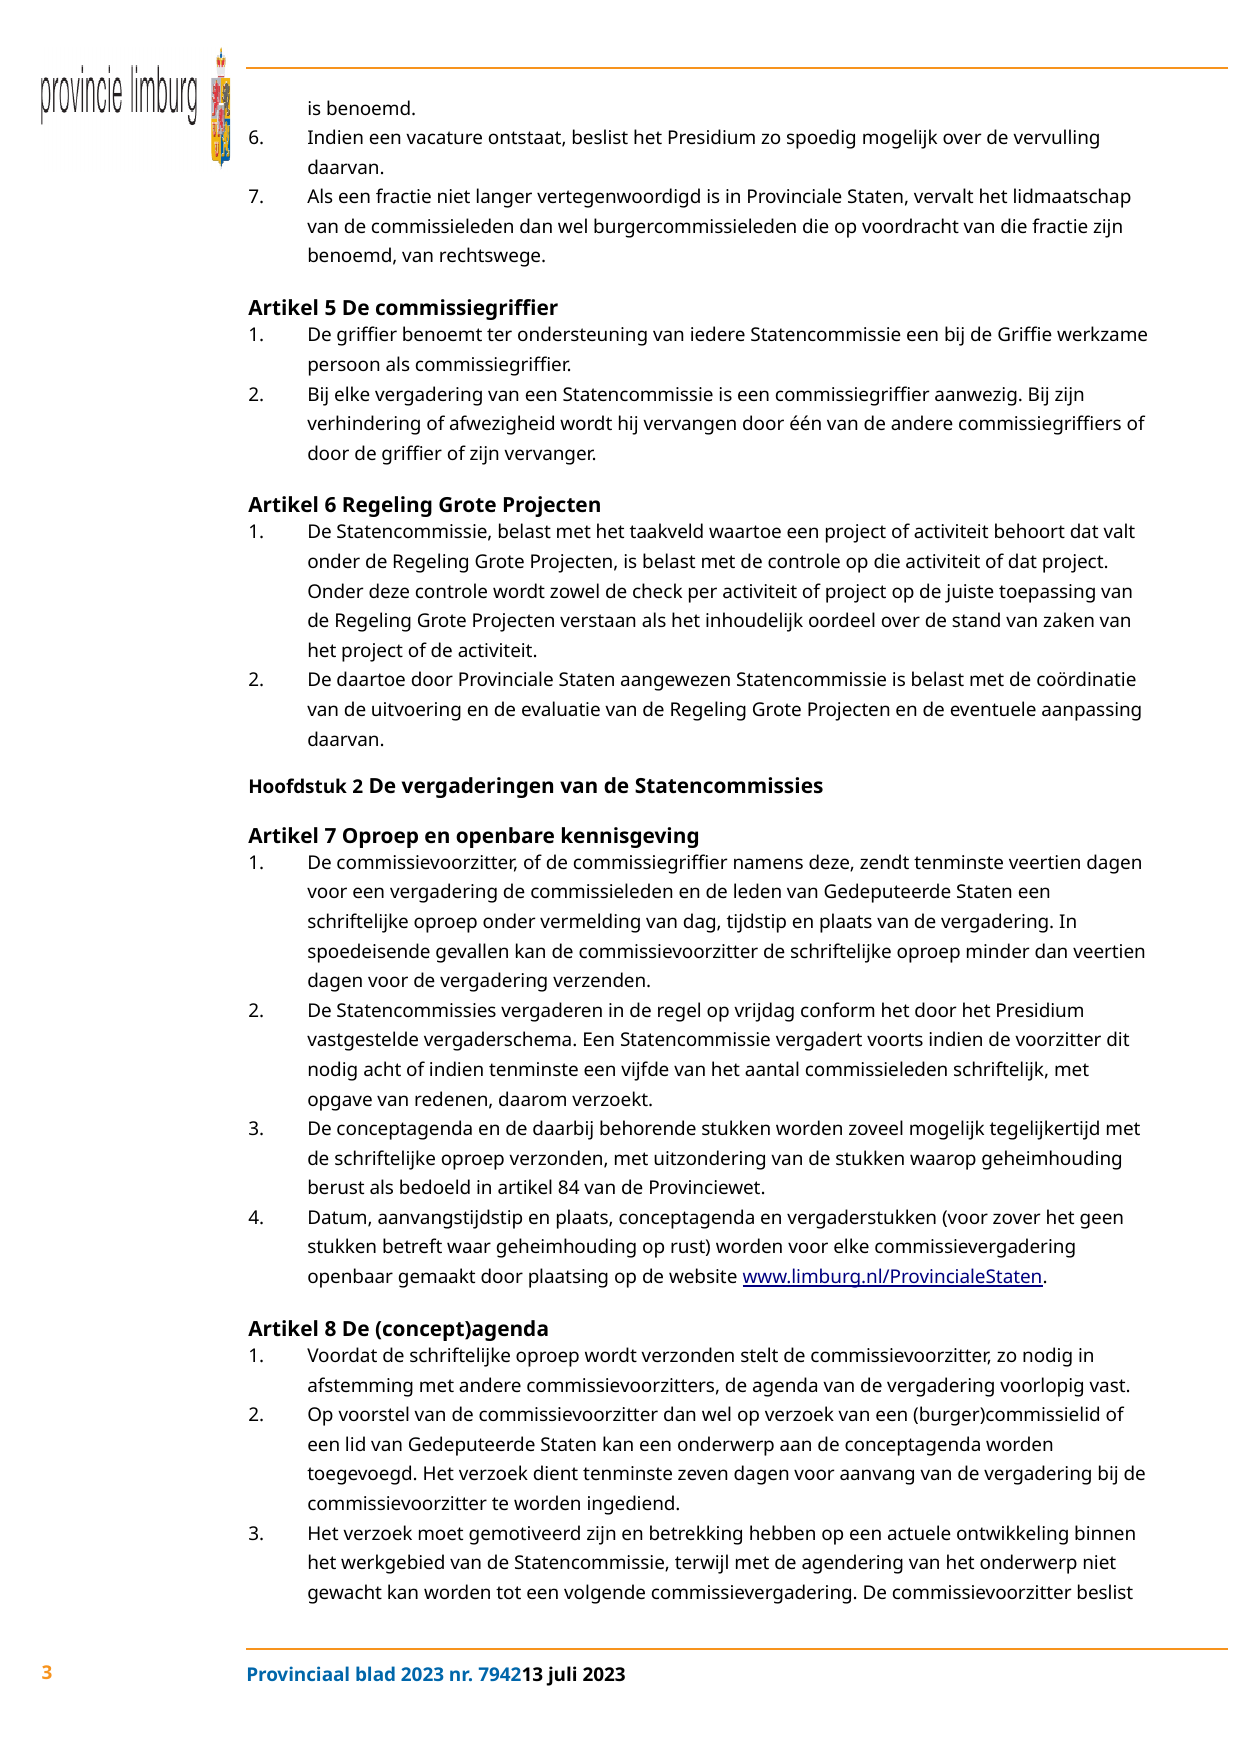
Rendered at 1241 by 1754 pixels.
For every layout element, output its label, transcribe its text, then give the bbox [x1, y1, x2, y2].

list De Statencommissie, belast met het taakveld waartoe een project of activiteit behoort dat valt onder de Regeling Grote Projecten, is belast met de controle op die activiteit of dat project. Onder deze controle wordt zowel de check per activiteit of project op de juiste toepassing van de Regeling Grote Projecten verstaan als het inhoudelijk oordeel over de stand van zaken van het project of de activiteit. [248, 519, 1152, 663]
list De Statencommissies vergaderen in de regel op vrijdag conform het door het Presidium vastgestelde vergaderschema. Een Statencommissie vergadert voorts indien de voorzitter dit nodig acht of indien tenminste een vijfde van het aantal commissieleden schriftelijk, met opgave van redenen, daarom verzoekt. [248, 997, 1152, 1112]
text Artikel 6 Regeling Grote Projecten [248, 490, 1152, 519]
list Op voorstel van de commissievoorzitter dan wel op verzoek van een (burger)commissielid of een lid van Gedeputeerde Staten kan een onderwerp aan de conceptagenda worden toegevoegd. Het verzoek dient tenminste zeven dagen voor aanvang van de vergadering bij de commissievoorzitter te worden ingediend. [248, 1401, 1152, 1516]
list Bij elke vergadering van een Statencommissie is een commissiegriffier aanwezig. Bij zijn verhindering of afwezigheid wordt hij vervangen door één van de andere commissiegriffiers of door de griffier of zijn vervanger. [248, 381, 1152, 466]
list De conceptagenda en de daarbij behorende stukken worden zoveel mogelijk tegelijkertijd met de schriftelijke oproep verzonden, met uitzondering van de stukken waarop geheimhouding berust als bedoeld in artikel 84 van de Provinciewet. [248, 1115, 1152, 1200]
list De commissievoorzitter, of de commissiegriffier namens deze, zendt tenminste veertien dagen voor een vergadering de commissieleden en de leden van Gedeputeerde Staten een schriftelijke oproep onder vermelding van dag, tijdstip en plaats van de vergadering. In spoedeisende gevallen kan de commissievoorzitter de schriftelijke oproep minder dan veertien dagen voor de vergadering verzenden. [248, 849, 1152, 993]
text Hoofdstuk 2 De vergaderingen van de Statencommissies [248, 771, 1152, 800]
list De daartoe door Provinciale Staten aangewezen Statencommissie is belast met de coördinatie van de uitvoering en de evaluatie van de Regeling Grote Projecten en de eventuele aanpassing daarvan. [248, 667, 1152, 752]
list De griffier benoemt ter ondersteuning van iedere Statencommissie een bij de Griffie werkzame persoon als commissiegriffier. [248, 322, 1152, 377]
text Artikel 7 Oproep en openbare kennisgeving [248, 821, 1152, 849]
list Indien een vacature ontstaat, beslist het Presidium zo spoedig mogelijk over de vervulling daarvan. [248, 124, 1152, 180]
picture [41, 47, 231, 172]
list Het verzoek moet gemotiveerd zijn en betrekking hebben op een actuele ontwikkeling binnen het werkgebied van de Statencommissie, terwijl met de agendering van het onderwerp niet gewacht kan worden tot een volgende commissievergadering. De commissievoorzitter beslist [248, 1520, 1152, 1604]
list Als een fractie niet langer vertegenwoordigd is in Provinciale Staten, vervalt het lidmaatschap van de commissieleden dan wel burgercommissieleden die op voordracht van die fractie zijn benoemd, van rechtswege. [248, 183, 1152, 268]
list Voordat de schriftelijke oproep wordt verzonden stelt de commissievoorzitter, zo nodig in afstemming met andere commissievoorzitters, de agenda van de vergadering voorlopig vast. [248, 1342, 1152, 1397]
list Datum, aanvangstijdstip en plaats, conceptagenda en vergaderstukken (voor zover het geen stukken betreft waar geheimhouding op rust) worden voor elke commissievergadering openbaar gemaakt door plaatsing op de website www.limburg.nl/ProvincialeStaten. [248, 1204, 1152, 1289]
text Artikel 5 De commissiegriffier [248, 293, 1152, 322]
text Artikel 8 De (concept)agenda [248, 1314, 1152, 1342]
list is benoemd. [248, 95, 1152, 121]
